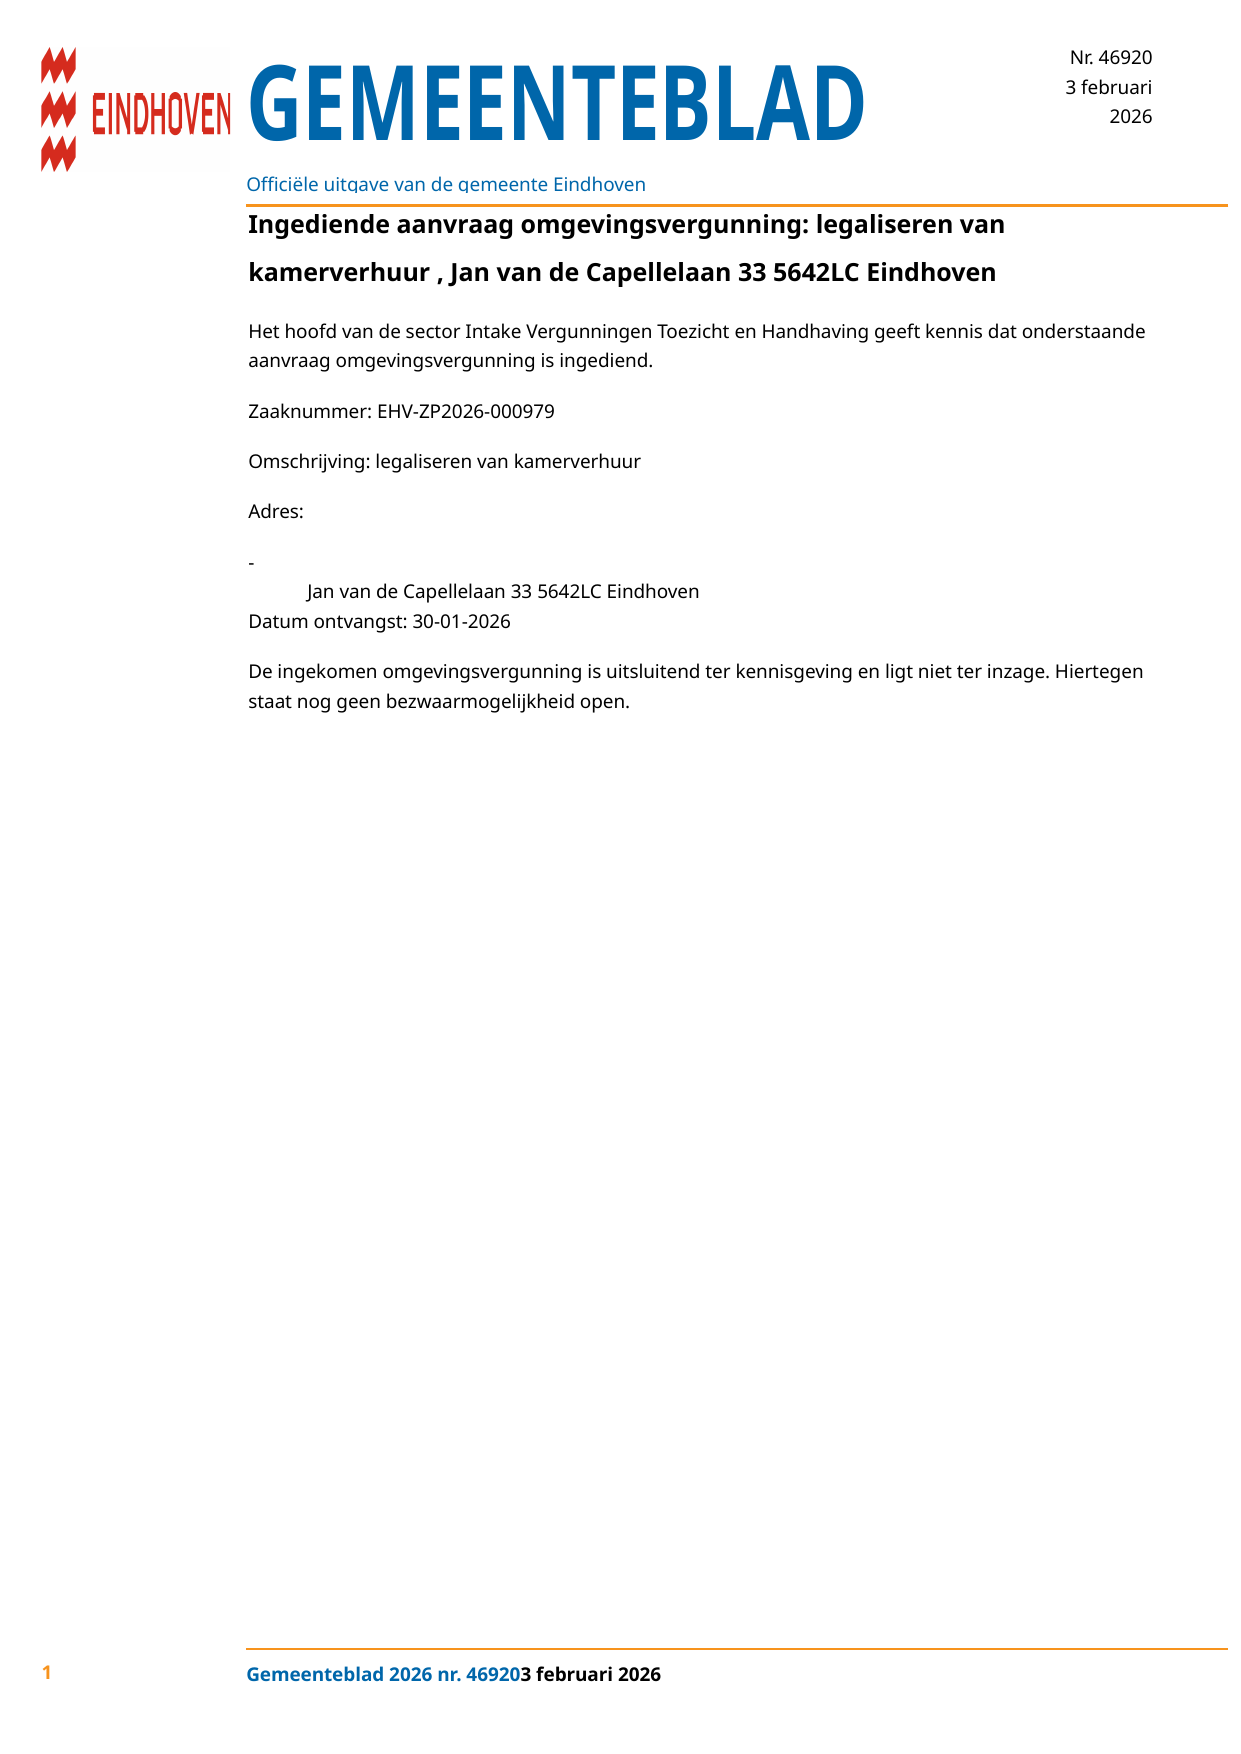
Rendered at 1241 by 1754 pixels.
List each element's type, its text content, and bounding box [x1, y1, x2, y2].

text De ingekomen omgevingsvergunning is uitsluitend ter kennisgeving en ligt niet ter inzage. Hiertegen staat nog geen bezwaarmogelijkheid open. [248, 659, 1152, 714]
text Zaaknummer: EHV-ZP2026-000979 [248, 398, 1152, 424]
text Datum ontvangst: 30-01-2026 [248, 608, 1152, 634]
text Het hoofd van de sector Intake Vergunningen Toezicht en Handhaving geeft kennis dat onderstaande aanvraag omgevingsvergunning is ingediend. [248, 318, 1152, 373]
picture [41, 47, 231, 172]
list Jan van de Capellelaan 33 5642LC Eindhoven [248, 579, 1152, 604]
text Omschrijving: legaliseren van kamerverhuur [248, 448, 1152, 474]
text Ingediende aanvraag omgevingsvergunning: legaliseren van kamerverhuur , Jan van de Capellelaan 33 5642LC Eindhoven [248, 207, 1152, 288]
text Adres: [248, 499, 1152, 524]
